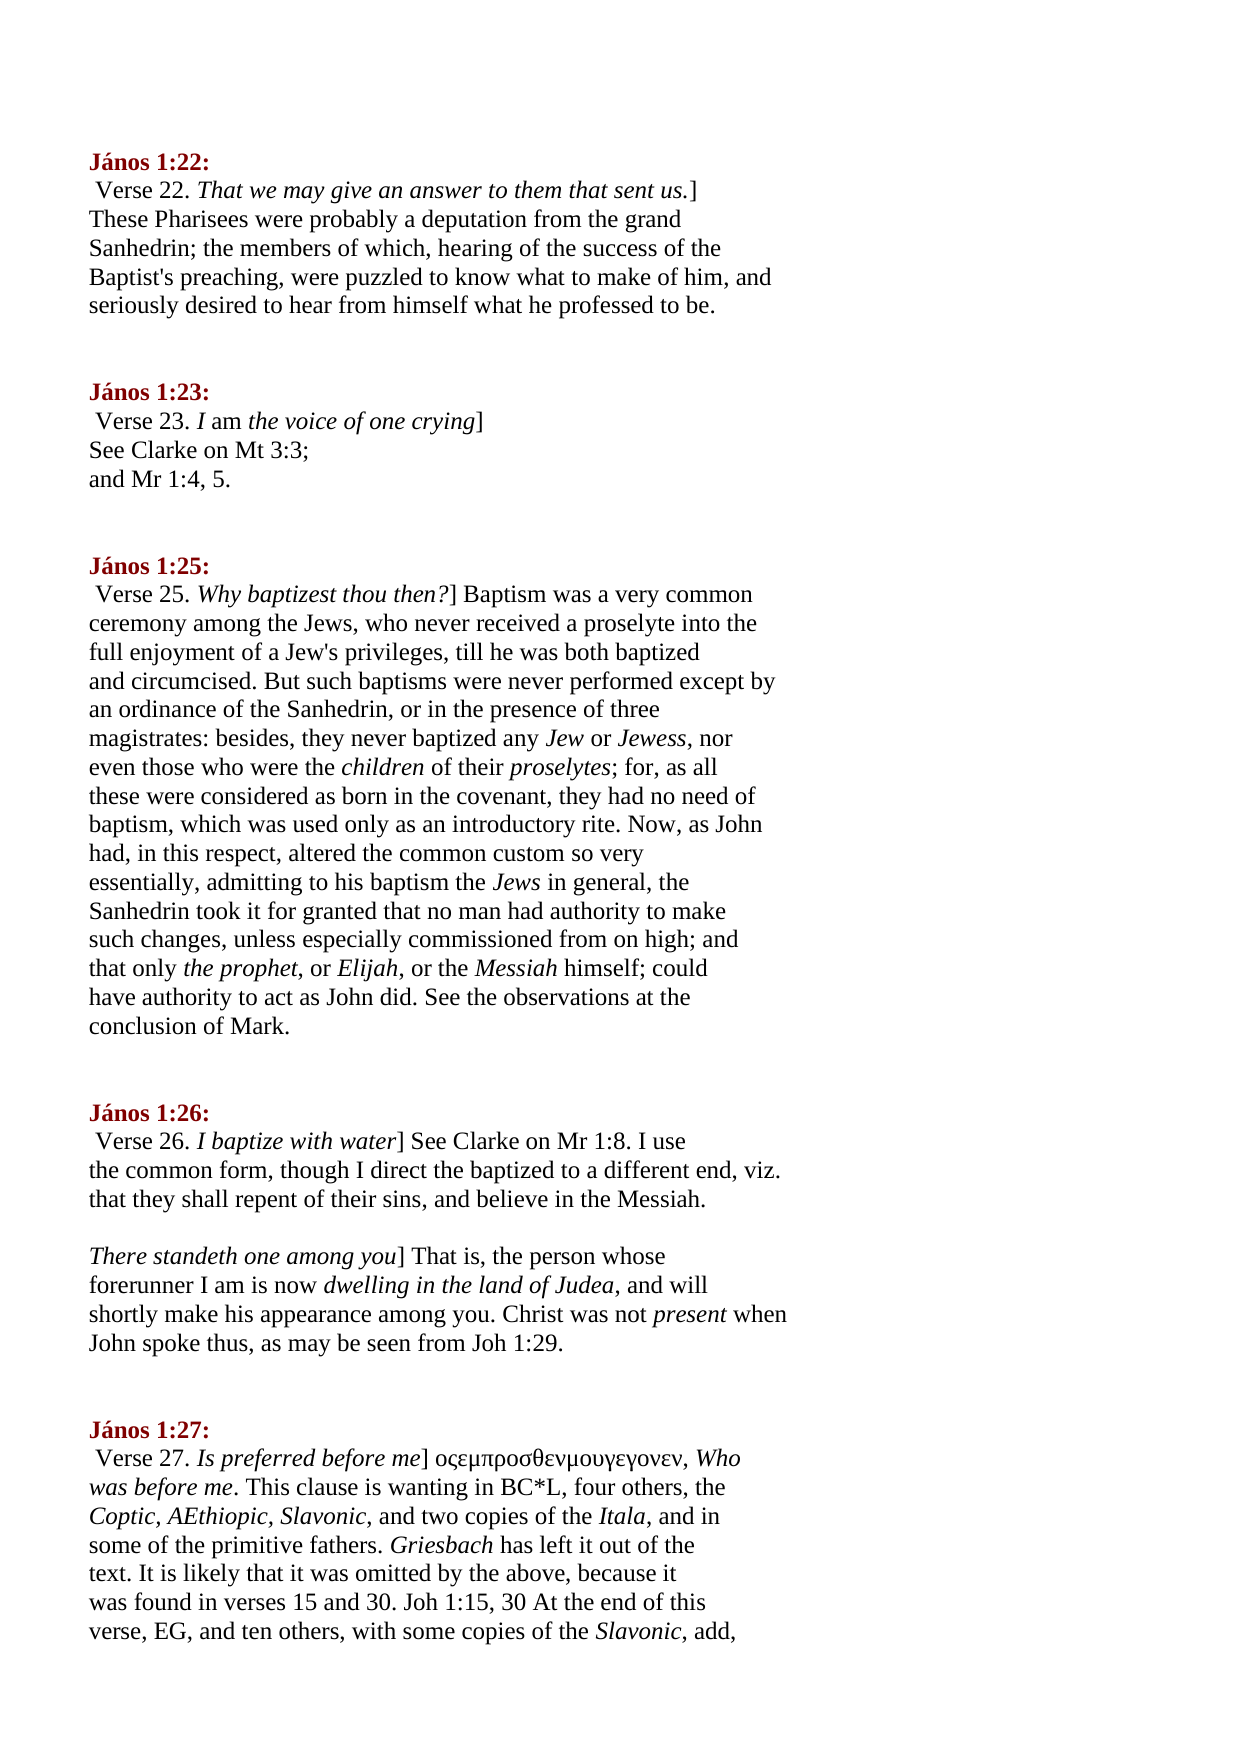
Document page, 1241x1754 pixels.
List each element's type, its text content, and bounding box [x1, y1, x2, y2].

text Verse 23. I am the voice of one crying] See Clarke on Mt 3:3; and Mr 1:4, 5. [88, 406, 1152, 521]
text Verse 27. Is preferred before me] οςεμπροσθενμουγεγονεν, Who was before me. This clause is wanting in BC*L, four others, the Coptic, AEthiopic, Slavonic, and two copies of the Itala, and in some of the primitive fathers. Griesbach has left it out of the text. It is likely that it was omitted by the above, because it was found in verses 15 and 30. Joh 1:15, 30 At the end of this verse, EG, and ten others, with some copies of the Slavonic, add, [88, 1443, 1152, 1645]
text János 1:25: [88, 551, 1152, 579]
text Verse 25. Why baptizest thou then?] Baptism was a very common ceremony among the Jews, who never received a proselyte into the full enjoyment of a Jew's privileges, till he was both baptized and circumcised. But such baptisms were never performed except by an ordinance of the Sanhedrin, or in the presence of three magistrates: besides, they never baptized any Jew or Jewess, nor even those who were the children of their proselytes; for, as all these were considered as born in the covenant, they had no need of baptism, which was used only as an introductory rite. Now, as John had, in this respect, altered the common custom so very essentially, admitting to his baptism the Jews in general, the Sanhedrin took it for granted that no man had authority to make such changes, unless especially commissioned from on high; and that only the prophet, or Elijah, or the Messiah himself; could have authority to act as John did. See the observations at the conclusion of Mark. [88, 579, 1152, 1068]
text János 1:26: [88, 1098, 1152, 1126]
text Verse 26. I baptize with water] See Clarke on Mr 1:8. I use the common form, though I direct the baptized to a different end, viz. that they shall repent of their sins, and believe in the Messiah. There standeth one among you] That is, the person whose forerunner I am is now dwelling in the land of Judea, and will shortly make his appearance among you. Christ was not present when John spoke thus, as may be seen from Joh 1:29. [88, 1126, 1152, 1385]
text [88, 88, 1152, 117]
text János 1:22: [88, 147, 1152, 176]
text Verse 22. That we may give an answer to them that sent us.] These Pharisees were probably a deputation from the grand Sanhedrin; the members of which, hearing of the success of the Baptist's preaching, were puzzled to know what to make of him, and seriously desired to hear from himself what he professed to be. [88, 176, 1152, 348]
text János 1:27: [88, 1415, 1152, 1443]
text János 1:23: [88, 377, 1152, 406]
